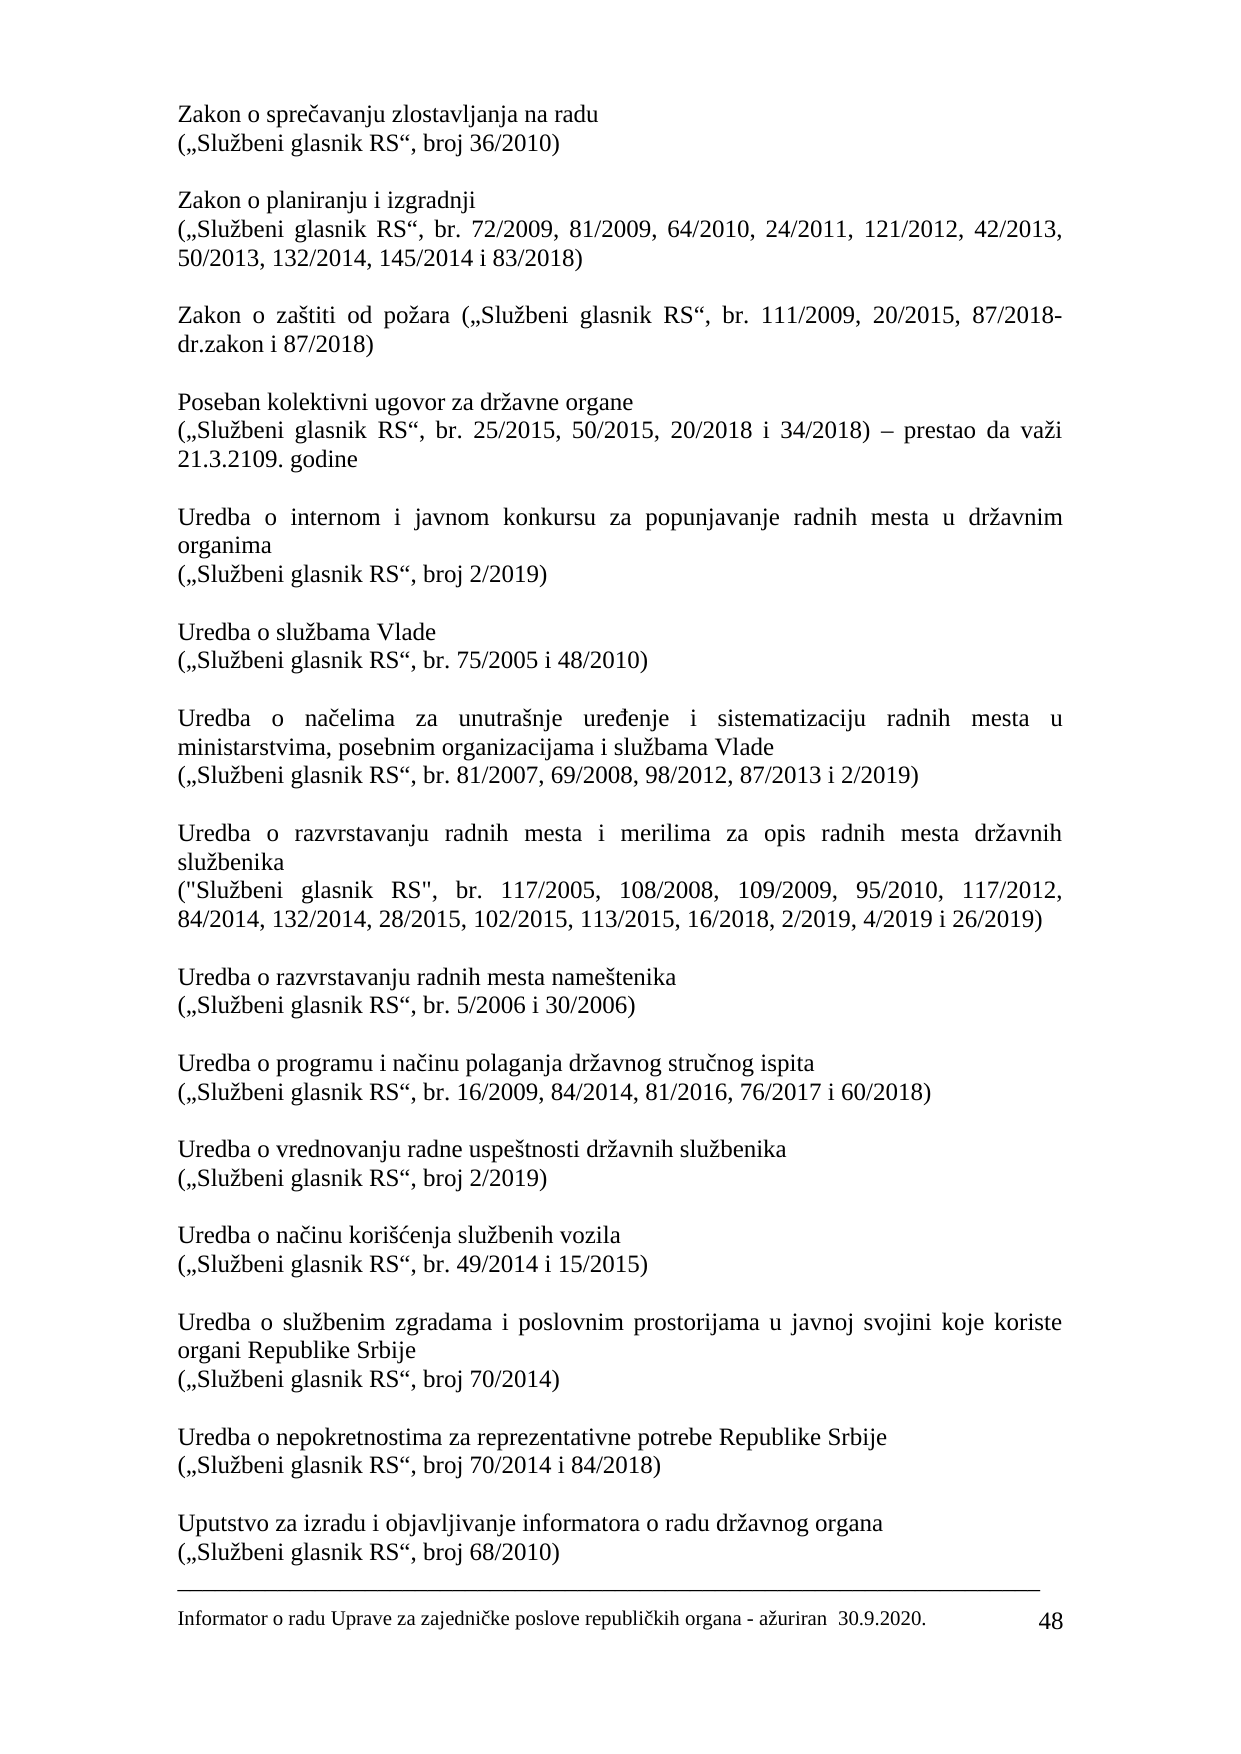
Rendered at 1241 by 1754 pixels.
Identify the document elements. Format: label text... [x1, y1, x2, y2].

text („Službeni glasnik RS“, br. 75/2005 i 48/2010) [177, 645, 1063, 674]
text („Službeni glasnik RS“, broj 36/2010) [177, 128, 1063, 157]
text Zakon o zaštiti od požara („Službeni glasnik RS“, br. 111/2009, 20/2015, 87/2018-dr.zakon i 87/2018) [177, 300, 1063, 358]
text Uredba o službama Vlade [177, 617, 1063, 645]
text Uredba o vrednovanju radne uspeštnosti državnih službenika [177, 1134, 1063, 1163]
text Zakon o sprečavanju zlostavljanja na radu [177, 99, 1063, 128]
text Uredba o razvrstavanju radnih mesta nameštenika [177, 962, 1063, 990]
text Zakon o planiranju i izgradnji [177, 185, 1063, 214]
text ("Službeni glasnik RS", br. 117/2005, 108/2008, 109/2009, 95/2010, 117/2012, 84/2014, 132/2014, 28/2015, 102/2015, 113/2015, 16/2018, 2/2019, 4/2019 i 26/2019) [177, 875, 1063, 933]
text („Službeni glasnik RS“, br. 49/2014 i 15/2015) [177, 1249, 1063, 1278]
text („Službeni glasnik RS“, br. 5/2006 i 30/2006) [177, 990, 1063, 1019]
text („Službeni glasnik RS“, broj 70/2014) [177, 1364, 1063, 1393]
text Uredba o nepokretnostima za reprezentativne potrebe Republike Srbije [177, 1422, 1063, 1450]
text („Službeni glasnik RS“, broj 70/2014 i 84/2018) [177, 1450, 1063, 1479]
text Uredba o službenim zgradama i poslovnim prostorijama u javnoj svojini koje koriste organi Republike Srbije [177, 1307, 1063, 1364]
text _____________________________________________________________________ [177, 1565, 1063, 1594]
text („Službeni glasnik RS“, br. 72/2009, 81/2009, 64/2010, 24/2011, 121/2012, 42/2013, 50/2013, 132/2014, 145/2014 i 83/2018) [177, 214, 1063, 272]
text („Službeni glasnik RS“, broj 2/2019) [177, 1163, 1063, 1192]
text („Službeni glasnik RS“, br. 81/2007, 69/2008, 98/2012, 87/2013 i 2/2019) [177, 760, 1063, 789]
text Uredba o programu i načinu polaganja državnog stručnog ispita [177, 1048, 1063, 1077]
text Uputstvo za izradu i objavljivanje informatora o radu državnog organa [177, 1508, 1063, 1537]
text Uredba o internom i javnom konkursu za popunjavanje radnih mesta u državnim organima [177, 502, 1063, 559]
text („Službeni glasnik RS“, broj 2/2019) [177, 559, 1063, 588]
text („Službeni glasnik RS“, broj 68/2010) [177, 1537, 1063, 1565]
text („Službeni glasnik RS“, br. 25/2015, 50/2015, 20/2018 i 34/2018) – prestao da važi 21.3.2109. godine [177, 415, 1063, 473]
text Uredba o razvrstavanju radnih mesta i merilima za opis radnih mesta državnih službenika [177, 818, 1063, 875]
text Uredba o načelima za unutrašnje uređenje i sistematizaciju radnih mesta u ministarstvima, posebnim organizacijama i službama Vlade [177, 703, 1063, 760]
text Poseban kolektivni ugovor za državne organe [177, 387, 1063, 415]
text („Službeni glasnik RS“, br. 16/2009, 84/2014, 81/2016, 76/2017 i 60/2018) [177, 1077, 1063, 1105]
text Uredba o načinu korišćenja službenih vozila [177, 1220, 1063, 1249]
